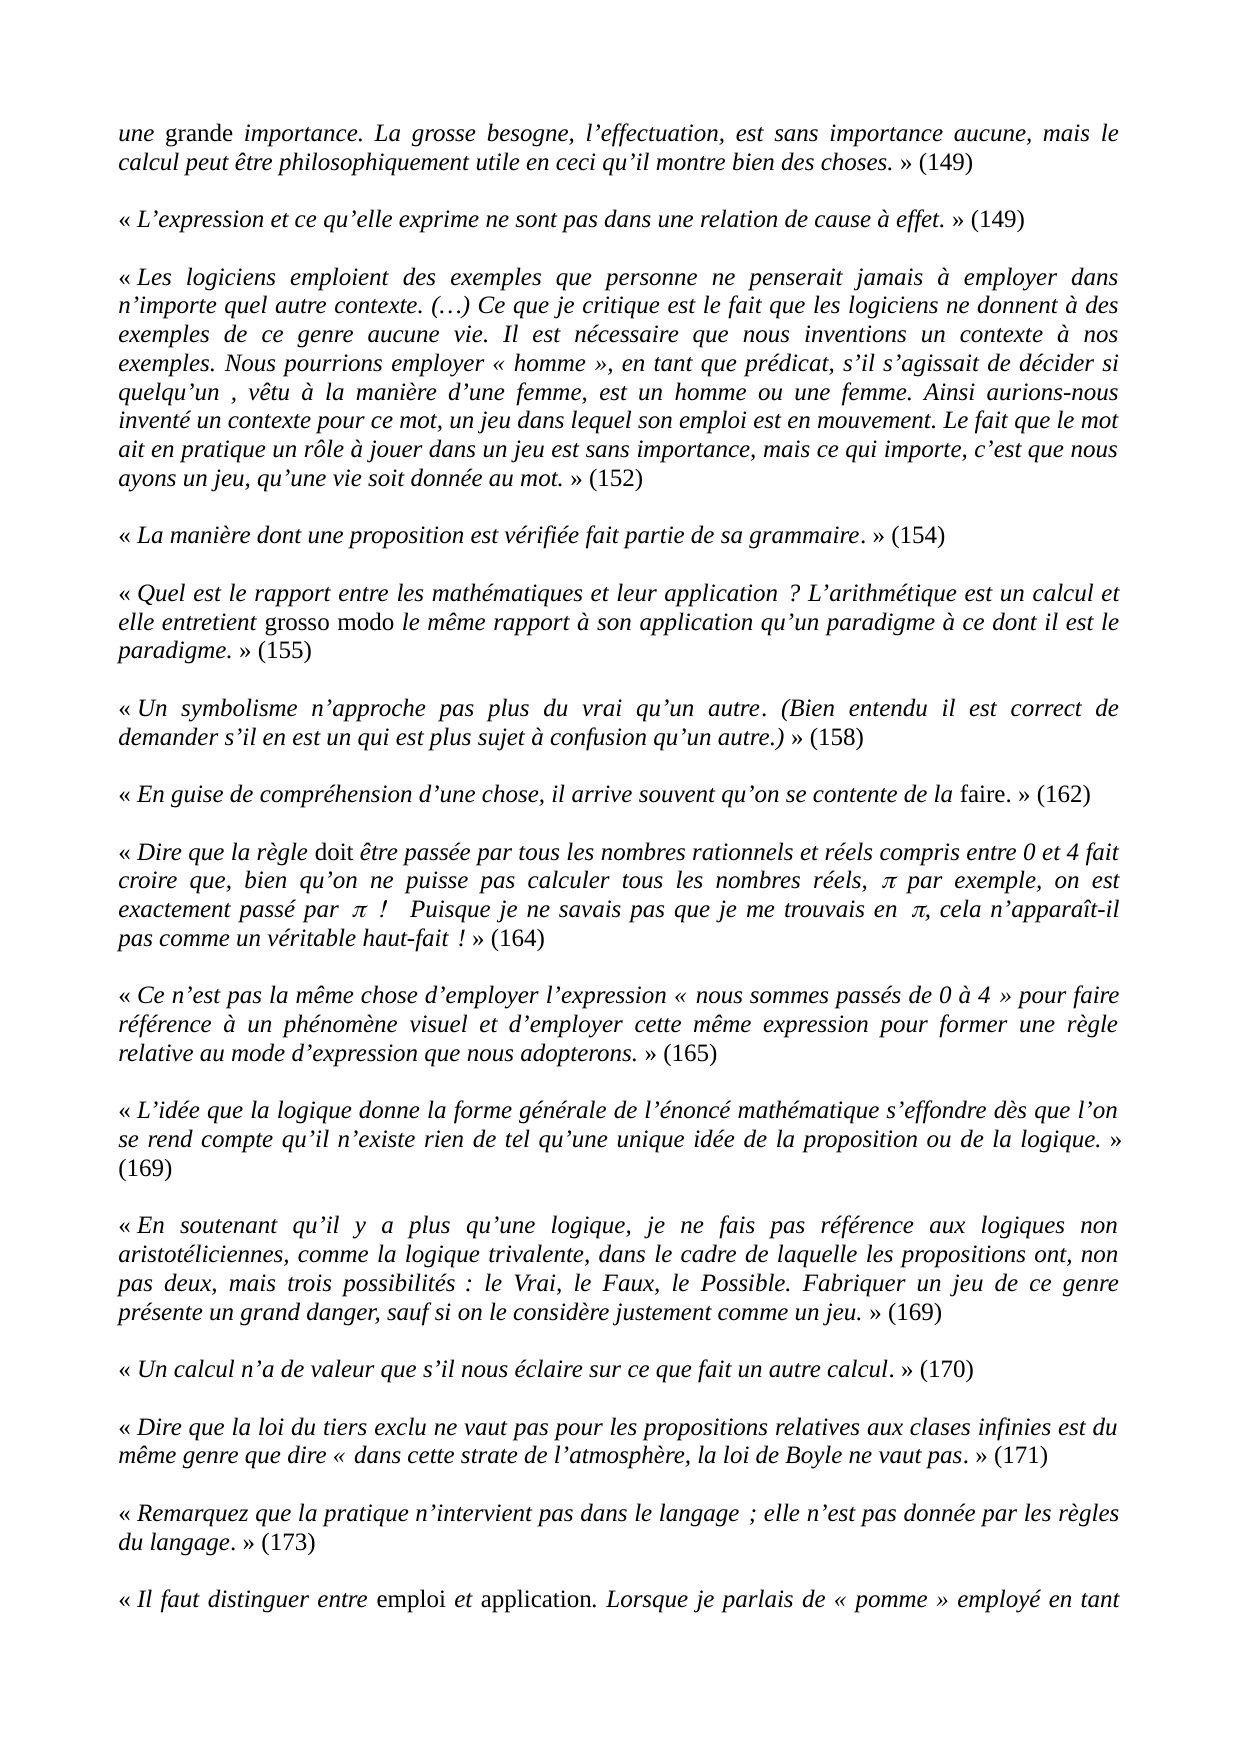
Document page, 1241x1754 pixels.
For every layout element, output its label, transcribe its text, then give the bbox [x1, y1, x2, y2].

text « En guise de compréhension d’une chose, il arrive souvent qu’on se contente de la faire. » (162) [118, 779, 1122, 808]
text « La manière dont une proposition est vérifiée fait partie de sa grammaire. » (154) [118, 521, 1122, 549]
text une grande importance. La grosse besogne, l’effectuation, est sans importance aucune, mais le calcul peut être philosophiquement utile en ceci qu’il montre bien des choses. » (149) [118, 118, 1122, 176]
text « Ce n’est pas la même chose d’employer l’expression « nous sommes passés de 0 à 4 » pour faire référence à un phénomène visuel et d’employer cette même expression pour former une règle relative au mode d’expression que nous adopterons. » (165) [118, 981, 1122, 1067]
text « Les logiciens emploient des exemples que personne ne penserait jamais à employer dans n’importe quel autre contexte. (…) Ce que je critique est le fait que les logiciens ne donnent à des exemples de ce genre aucune vie. Il est nécessaire que nous inventions un contexte à nos exemples. Nous pourrions employer « homme », en tant que prédicat, s’il s’agissait de décider si quelqu’un , vêtu à la manière d’une femme, est un homme ou une femme. Ainsi aurions-nous inventé un contexte pour ce mot, un jeu dans lequel son emploi est en mouvement. Le fait que le mot ait en pratique un rôle à jouer dans un jeu est sans importance, mais ce qui importe, c’est que nous ayons un jeu, qu’une vie soit donnée au mot. » (152) [118, 262, 1122, 492]
text « Un symbolisme n’approche pas plus du vrai qu’un autre. (Bien entendu il est correct de demander s’il en est un qui est plus sujet à confusion qu’un autre.) » (158) [118, 693, 1122, 751]
text « Dire que la loi du tiers exclu ne vaut pas pour les propositions relatives aux clases infinies est du même genre que dire « dans cette strate de l’atmosphère, la loi de Boyle ne vaut pas. » (171) [118, 1412, 1122, 1469]
text « L’idée que la logique donne la forme générale de l’énoncé mathématique s’effondre dès que l’on se rend compte qu’il n’existe rien de tel qu’une unique idée de la proposition ou de la logique. » (169) [118, 1096, 1122, 1182]
text « En soutenant qu’il y a plus qu’une logique, je ne fais pas référence aux logiques non aristotéliciennes, comme la logique trivalente, dans le cadre de laquelle les propositions ont, non pas deux, mais trois possibilités : le Vrai, le Faux, le Possible. Fabriquer un jeu de ce genre présente un grand danger, sauf si on le considère justement comme un jeu. » (169) [118, 1211, 1122, 1326]
text « Remarquez que la pratique n’intervient pas dans le langage ; elle n’est pas donnée par les règles du langage. » (173) [118, 1498, 1122, 1556]
text « Quel est le rapport entre les mathématiques et leur application ? L’arithmétique est un calcul et elle entretient grosso modo le même rapport à son application qu’un paradigme à ce dont il est le paradigme. » (155) [118, 578, 1122, 664]
text « Il faut distinguer entre emploi et application. Lorsque je parlais de « pomme » employé en tant [118, 1584, 1122, 1613]
text « Un calcul n’a de valeur que s’il nous éclaire sur ce que fait un autre calcul. » (170) [118, 1354, 1122, 1383]
text « Dire que la règle doit être passée par tous les nombres rationnels et réels compris entre 0 et 4 fait croire que, bien qu’on ne puisse pas calculer tous les nombres réels, par exemple, on est exactement passé parPuisque je ne savais pas que je me trouvais en, cela n’apparaît-il pas comme un véritable haut-fait ! » (164) [118, 837, 1122, 952]
text « L’expression et ce qu’elle exprime ne sont pas dans une relation de cause à effet. » (149) [118, 204, 1122, 233]
